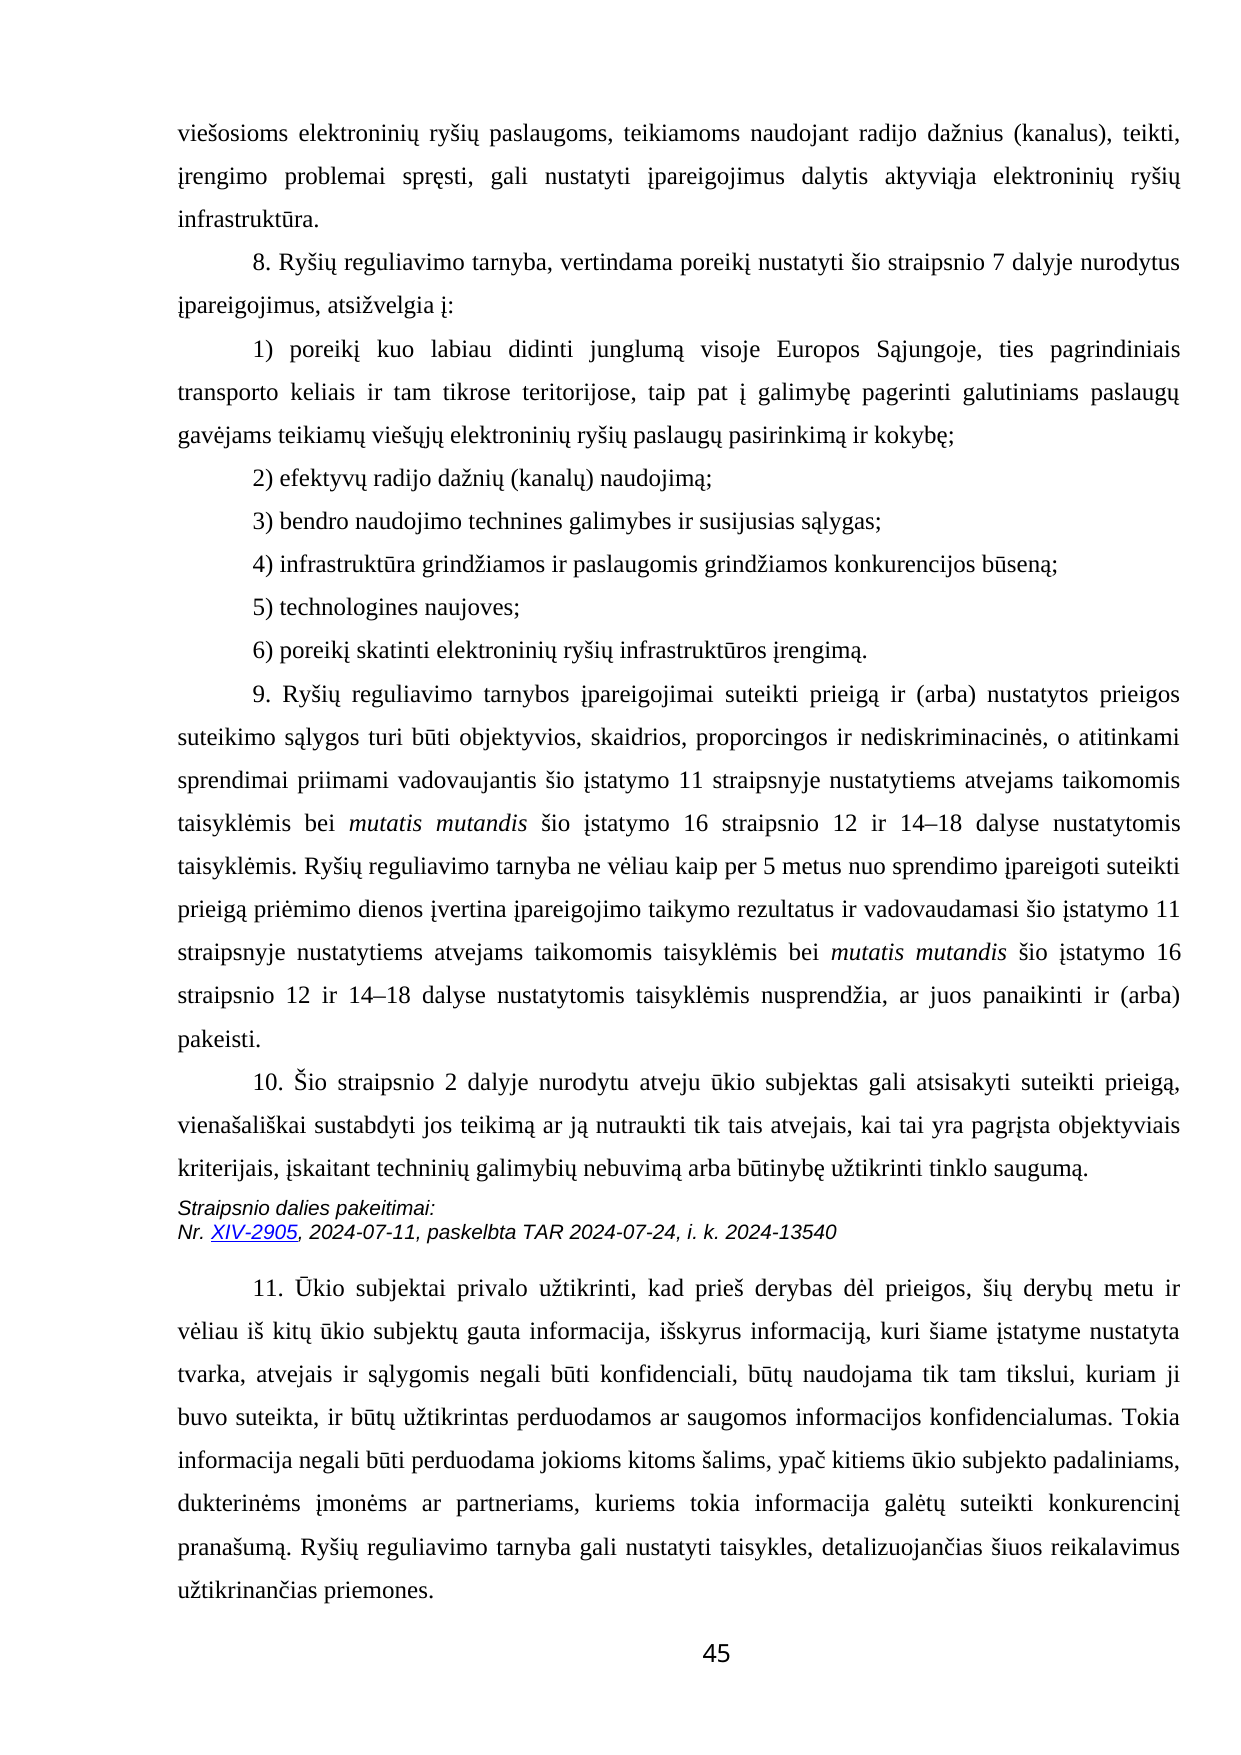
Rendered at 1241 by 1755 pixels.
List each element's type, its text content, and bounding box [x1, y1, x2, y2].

text 11. Ūkio subjektai privalo užtikrinti, kad prieš derybas dėl prieigos, šių derybų metu ir vėliau iš kitų ūkio subjektų gauta informacija, išskyrus informaciją, kuri šiame įstatyme nustatyta tvarka, atvejais ir sąlygomis negali būti konfidenciali, būtų naudojama tik tam tikslui, kuriam ji buvo suteikta, ir būtų užtikrintas perduodamos ar saugomos informacijos konfidencialumas. Tokia informacija negali būti perduodama jokioms kitoms šalims, ypač kitiems ūkio subjekto padaliniams, dukterinėms įmonėms ar partneriams, kuriems tokia informacija galėtų suteikti konkurencinį pranašumą. Ryšių reguliavimo tarnyba gali nustatyti taisykles, detalizuojančias šiuos reikalavimus užtikrinančias priemones. [177, 1273, 1181, 1603]
text 6) poreikį skatinti elektroninių ryšių infrastruktūros įrengimą. [177, 636, 1181, 664]
text Nr. XIV-2905, 2024-07-11, paskelbta TAR 2024-07-24, i. k. 2024-13540 [177, 1220, 1181, 1244]
text Straipsnio dalies pakeitimai: [177, 1196, 1181, 1220]
text 9. Ryšių reguliavimo tarnybos įpareigojimai suteikti prieigą ir (arba) nustatytos prieigos suteikimo sąlygos turi būti objektyvios, skaidrios, proporcingos ir nediskriminacinės, o atitinkami sprendimai priimami vadovaujantis šio įstatymo 11 straipsnyje nustatytiems atvejams taikomomis taisyklėmis bei mutatis mutandis šio įstatymo 16 straipsnio 12 ir 14–18 dalyse nustatytomis taisyklėmis. Ryšių reguliavimo tarnyba ne vėliau kaip per 5 metus nuo sprendimo įpareigoti suteikti prieigą priėmimo dienos įvertina įpareigojimo taikymo rezultatus ir vadovaudamasi šio įstatymo 11 straipsnyje nustatytiems atvejams taikomomis taisyklėmis bei mutatis mutandis šio įstatymo 16 straipsnio 12 ir 14–18 dalyse nustatytomis taisyklėmis nusprendžia, ar juos panaikinti ir (arba) pakeisti. [177, 679, 1181, 1052]
text 2) efektyvų radijo dažnių (kanalų) naudojimą; [177, 463, 1181, 492]
text 3) bendro naudojimo technines galimybes ir susijusias sąlygas; [177, 506, 1181, 535]
text 1) poreikį kuo labiau didinti junglumą visoje Europos Sąjungoje, ties pagrindiniais transporto keliais ir tam tikrose teritorijose, taip pat į galimybę pagerinti galutiniams paslaugų gavėjams teikiamų viešųjų elektroninių ryšių paslaugų pasirinkimą ir kokybę; [177, 334, 1181, 449]
text 5) technologines naujoves; [177, 592, 1181, 621]
text 10. Šio straipsnio 2 dalyje nurodytu atveju ūkio subjektas gali atsisakyti suteikti prieigą, vienašališkai sustabdyti jos teikimą ar ją nutraukti tik tais atvejais, kai tai yra pagrįsta objektyviais kriterijais, įskaitant techninių galimybių nebuvimą arba būtinybę užtikrinti tinklo saugumą. [177, 1067, 1181, 1182]
text 8. Ryšių reguliavimo tarnyba, vertindama poreikį nustatyti šio straipsnio 7 dalyje nurodytus įpareigojimus, atsižvelgia į: [177, 247, 1181, 319]
text 4) infrastruktūra grindžiamos ir paslaugomis grindžiamos konkurencijos būseną; [177, 549, 1181, 578]
text viešosioms elektroninių ryšių paslaugoms, teikiamoms naudojant radijo dažnius (kanalus), teikti, įrengimo problemai spręsti, gali nustatyti įpareigojimus dalytis aktyviąja elektroninių ryšių infrastruktūra. [177, 118, 1181, 233]
